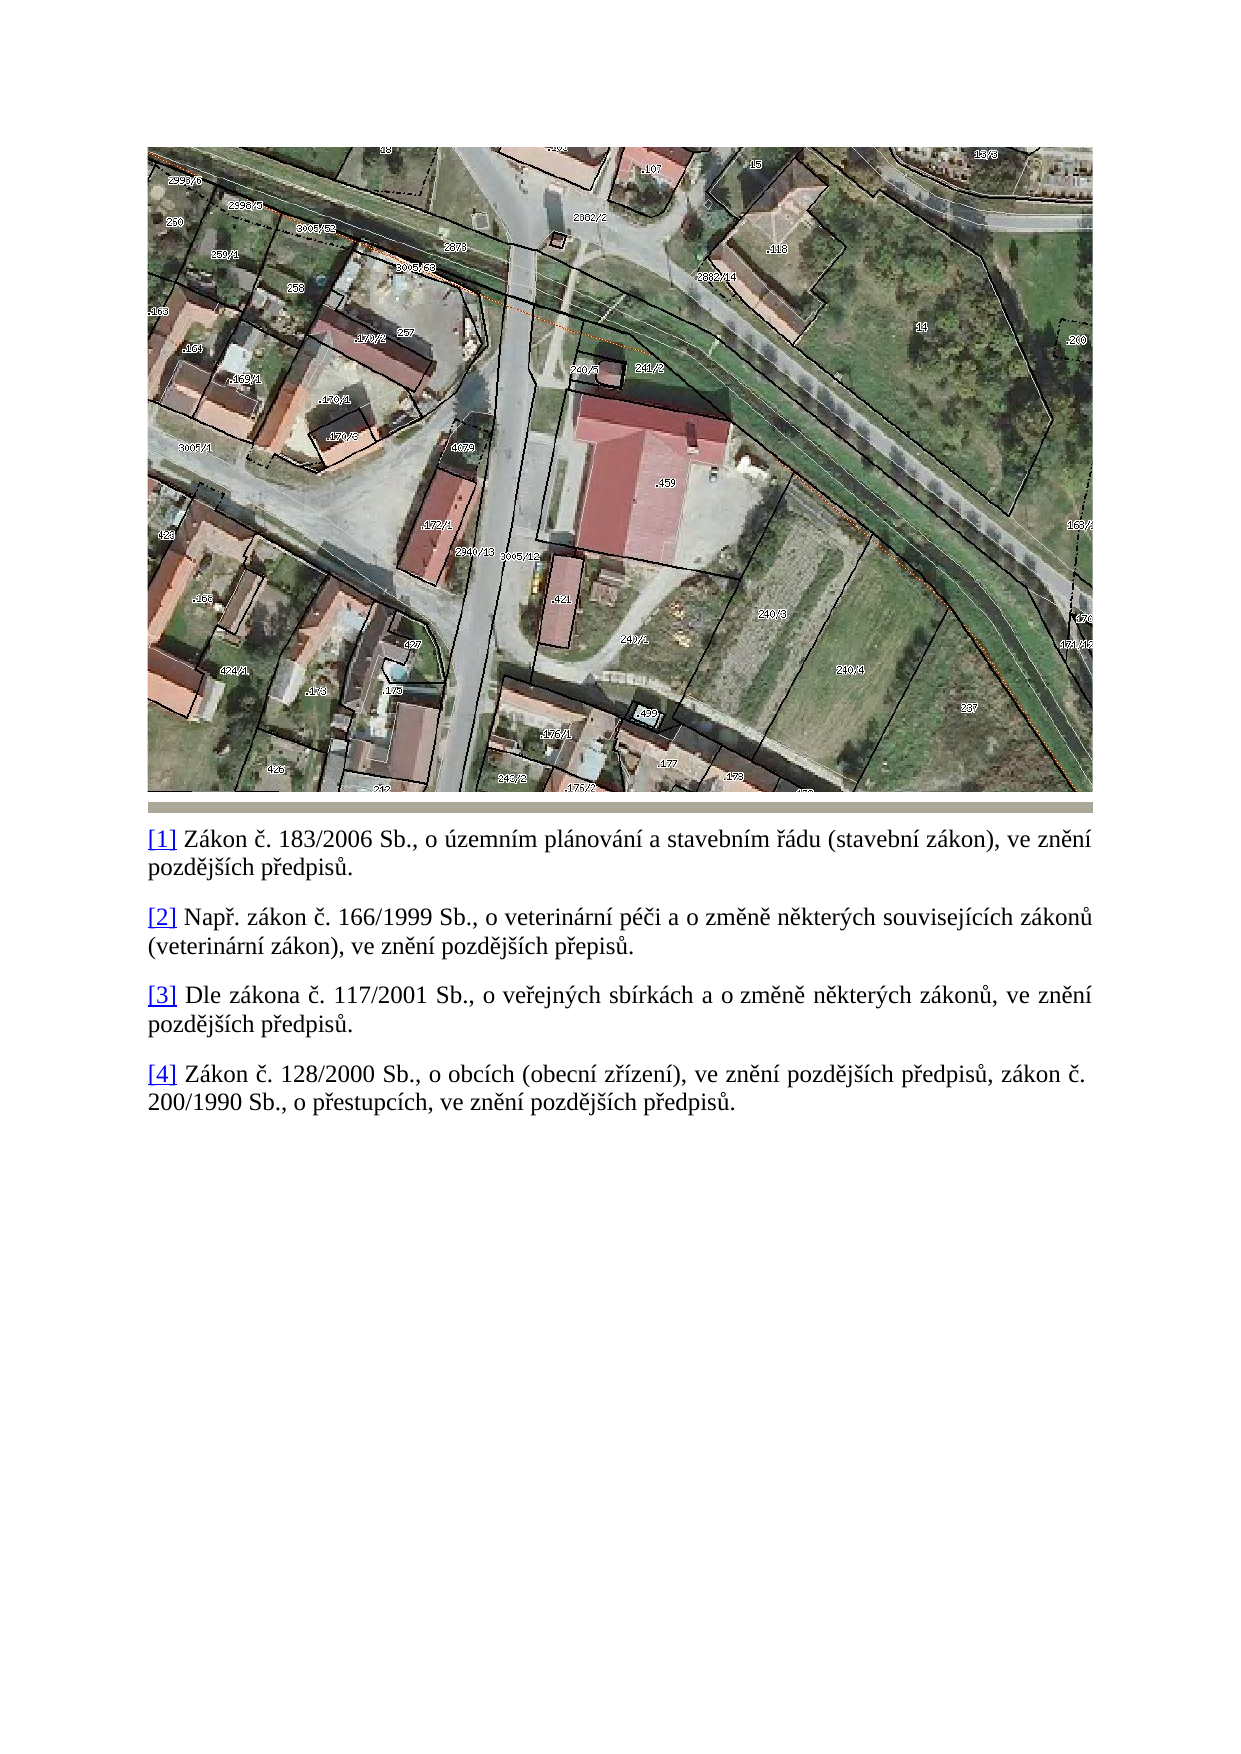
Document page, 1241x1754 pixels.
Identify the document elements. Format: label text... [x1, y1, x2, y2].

text [3] Dle zákona č. 117/2001 Sb., o veřejných sbírkách a o změně některých zákonů, ve znění pozdějších předpisů. [148, 980, 1093, 1038]
text [1] Zákon č. 183/2006 Sb., o územním plánování a stavebním řádu (stavební zákon), ve znění pozdějších předpisů. [148, 824, 1093, 881]
text [2] Např. zákon č. 166/1999 Sb., o veterinární péči a o změně některých souvisejících zákonů (veterinární zákon), ve znění pozdějších přepisů. [148, 902, 1093, 959]
text [4] Zákon č. 128/2000 Sb., o obcích (obecní zřízení), ve znění pozdějších předpisů, zákon č. 200/1990 Sb., o přestupcích, ve znění pozdějších předpisů. [148, 1059, 1093, 1116]
